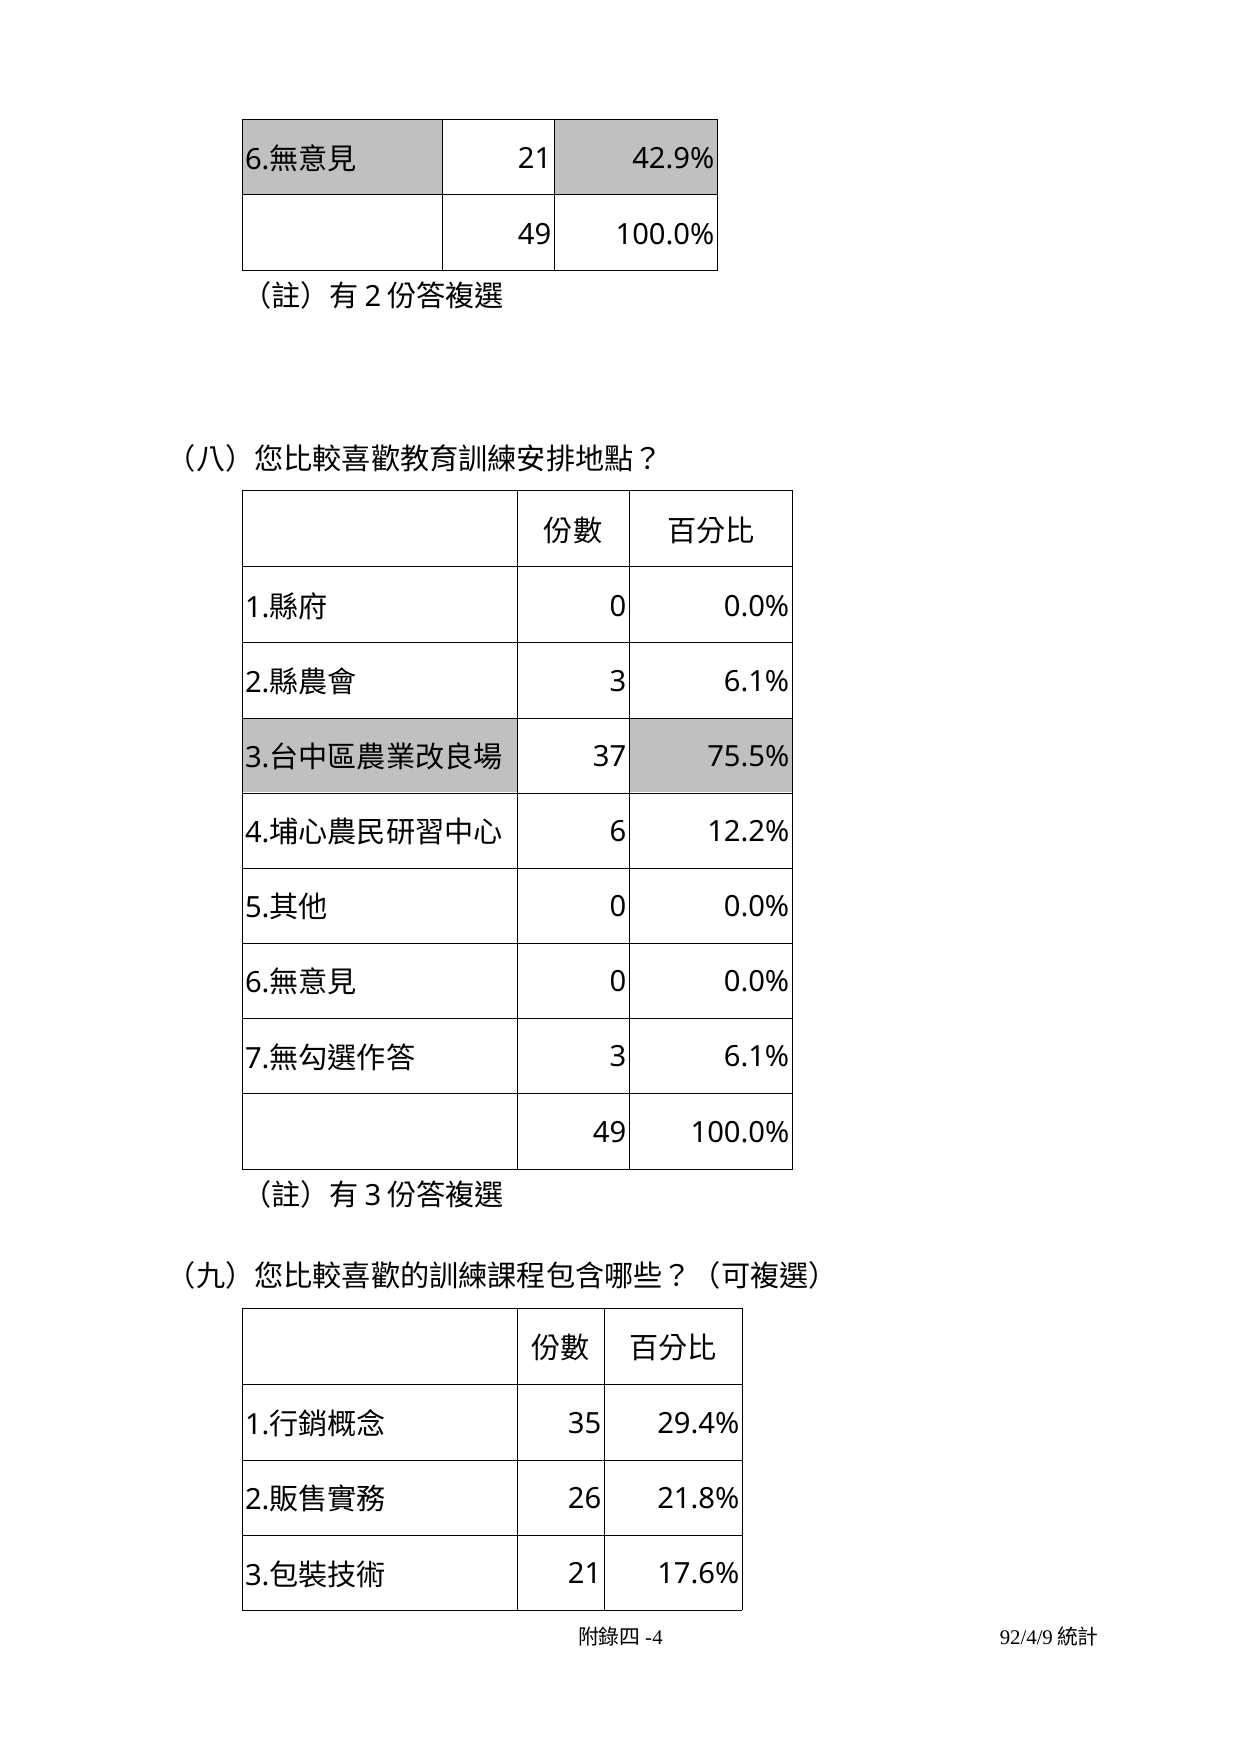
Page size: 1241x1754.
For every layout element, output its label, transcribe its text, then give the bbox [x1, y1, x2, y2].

table_header [243, 491, 517, 566]
table_cell 12.2% [630, 794, 792, 868]
table_header 百分比 [630, 491, 792, 566]
table_cell 1.行銷概念 [243, 1385, 517, 1459]
table_cell 3.包裝技術 [243, 1536, 517, 1610]
table_cell 2.縣農會 [243, 643, 517, 717]
table_cell 21 [443, 120, 554, 194]
table_cell 26 [518, 1461, 604, 1535]
table_cell 6.1% [630, 1019, 792, 1093]
table_cell 1.縣府 [243, 567, 517, 642]
table_cell 0 [518, 567, 629, 642]
table_cell 5.其他 [243, 869, 517, 943]
table_cell 3 [518, 1019, 629, 1093]
table_cell 6.無意見 [243, 944, 517, 1018]
table_cell 6.1% [630, 643, 792, 717]
table_cell 42.9% [555, 120, 717, 194]
text （註）有2份答複選 [242, 271, 1098, 315]
table_header 份數 [518, 491, 629, 566]
table_header 百分比 [605, 1309, 742, 1383]
table_cell 37 [518, 719, 629, 792]
table_cell 100.0% [555, 195, 717, 270]
table_cell 0.0% [630, 869, 792, 943]
table_header 份數 [518, 1309, 604, 1383]
table_cell 100.0% [630, 1094, 792, 1169]
table_cell 75.5% [630, 719, 792, 792]
table_cell 49 [443, 195, 554, 270]
text （八）您比較喜歡教育訓練安排地點？ [167, 434, 1098, 478]
table_cell [243, 1094, 517, 1169]
table_cell 17.6% [605, 1536, 742, 1610]
table_cell 21.8% [605, 1461, 742, 1535]
table_cell 35 [518, 1385, 604, 1459]
table_cell [243, 195, 442, 270]
table_cell 0.0% [630, 944, 792, 1018]
table_cell 29.4% [605, 1385, 742, 1459]
table_cell 3.台中區農業改良場 [243, 719, 517, 792]
table_cell 6.無意見 [243, 120, 442, 194]
table_cell 3 [518, 643, 629, 717]
table_cell 0 [518, 944, 629, 1018]
table_cell 21 [518, 1536, 604, 1610]
table_cell 2.販售實務 [243, 1461, 517, 1535]
table_cell 4.埔心農民研習中心 [243, 794, 517, 868]
table_header [243, 1309, 517, 1383]
text （註）有3份答複選 [242, 1170, 1098, 1214]
table_cell 7.無勾選作答 [243, 1019, 517, 1093]
table_cell 0.0% [630, 567, 792, 642]
table_cell 0 [518, 869, 629, 943]
text （九）您比較喜歡的訓練課程包含哪些？（可複選） [167, 1251, 1098, 1295]
table_cell 6 [518, 794, 629, 868]
table_cell 49 [518, 1094, 629, 1169]
